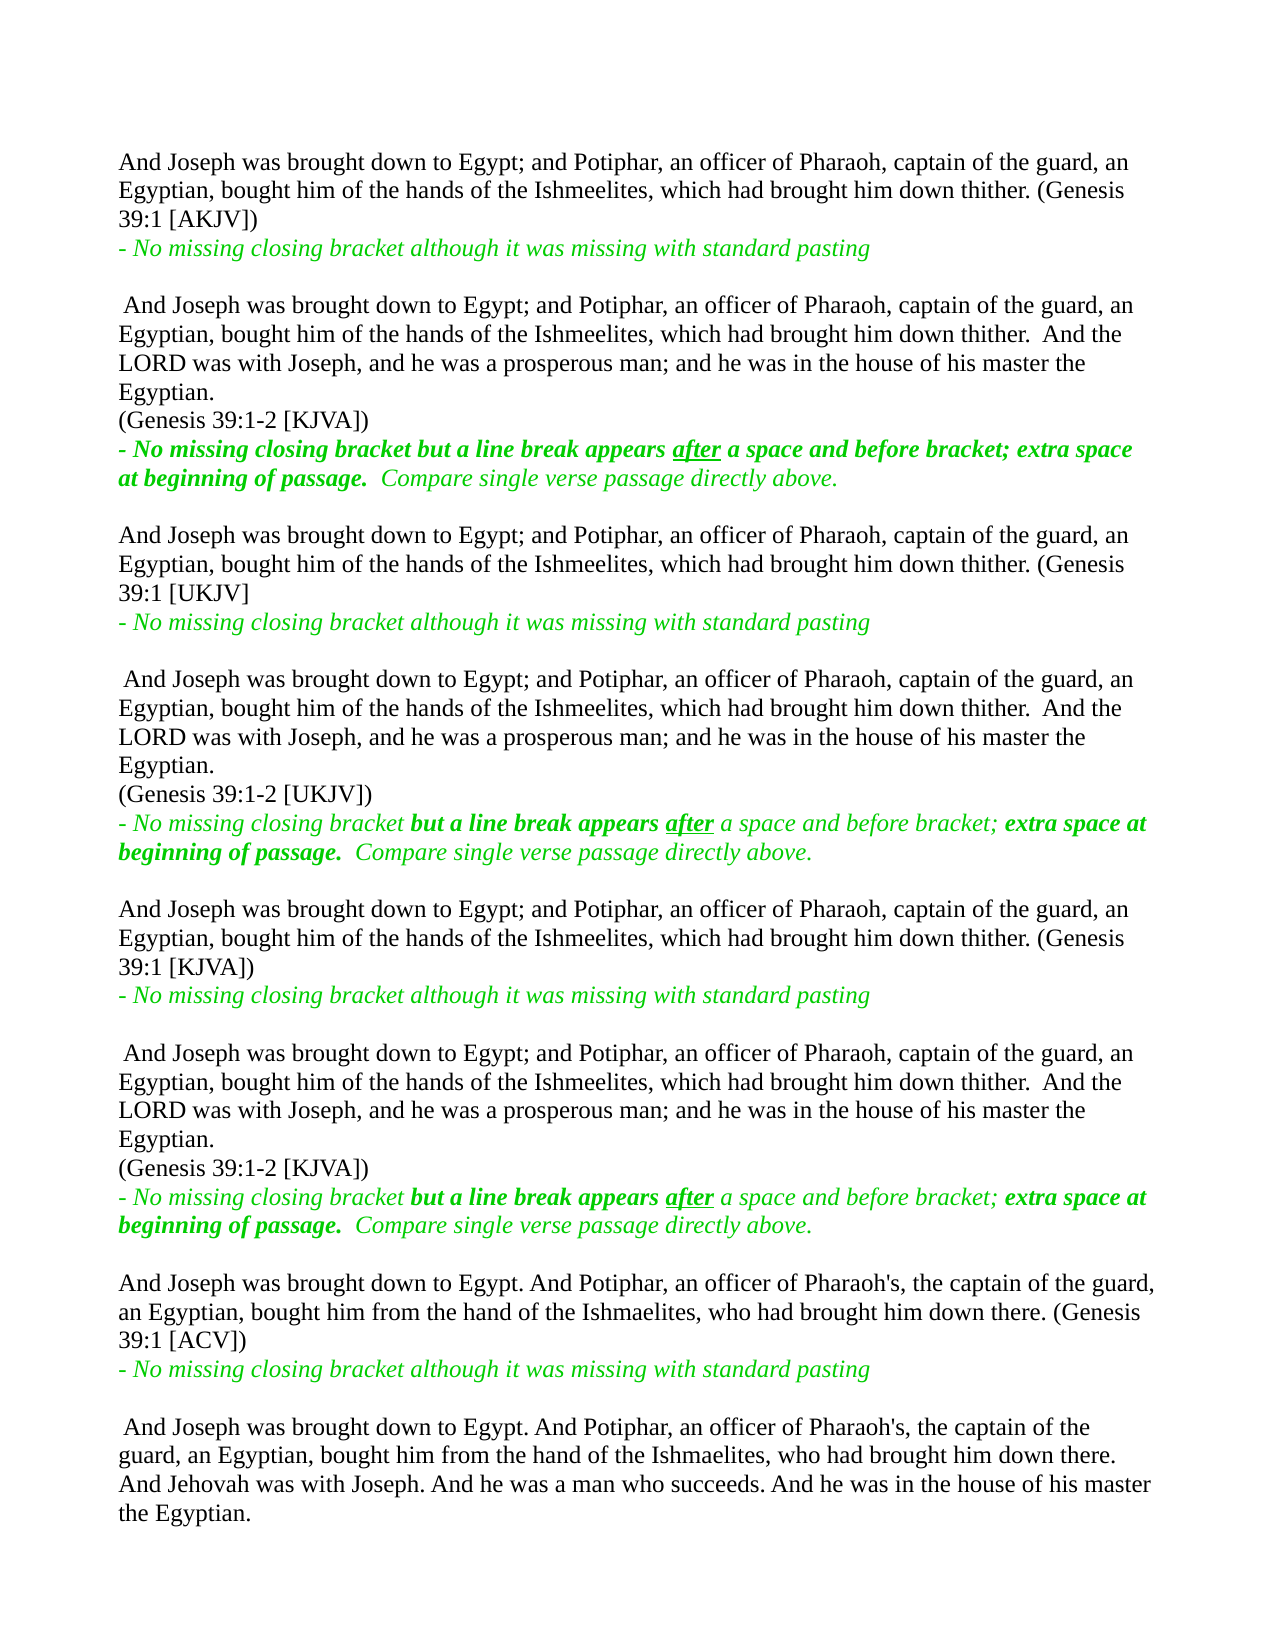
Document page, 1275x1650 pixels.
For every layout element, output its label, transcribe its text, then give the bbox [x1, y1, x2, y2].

text - No missing closing bracket although it was missing with standard pasting [118, 981, 1157, 1009]
text (Genesis 39:1-2 [KJVA]) [118, 1153, 1157, 1182]
text - No missing closing bracket although it was missing with standard pasting [118, 1354, 1157, 1383]
text And Joseph was brought down to Egypt; and Potiphar, an officer of Pharaoh, captain of the guard, an Egyptian, bought him of the hands of the Ishmeelites, which had brought him down thither. (Genesis 39:1 [KJVA]) [118, 894, 1157, 981]
text And Joseph was brought down to Egypt. And Potiphar, an officer of Pharaoh's, the captain of the guard, an Egyptian, bought him from the hand of the Ishmaelites, who had brought him down there. (Genesis 39:1 [ACV]) [118, 1268, 1157, 1354]
text - No missing closing bracket although it was missing with standard pasting [118, 233, 1157, 262]
text And Joseph was brought down to Egypt; and Potiphar, an officer of Pharaoh, captain of the guard, an Egyptian, bought him of the hands of the Ishmeelites, which had brought him down thither. (Genesis 39:1 [AKJV]) [118, 147, 1157, 233]
text And Joseph was brought down to Egypt; and Potiphar, an officer of Pharaoh, captain of the guard, an Egyptian, bought him of the hands of the Ishmeelites, which had brought him down thither. And the LORD was with Joseph, and he was a prosperous man; and he was in the house of his master the Egyptian. [118, 1038, 1157, 1153]
text - No missing closing bracket but a line break appears after a space and before bracket; extra space at beginning of passage. Compare single verse passage directly above. [118, 1182, 1157, 1239]
text And Joseph was brought down to Egypt; and Potiphar, an officer of Pharaoh, captain of the guard, an Egyptian, bought him of the hands of the Ishmeelites, which had brought him down thither. And the LORD was with Joseph, and he was a prosperous man; and he was in the house of his master the Egyptian. [118, 664, 1157, 779]
text (Genesis 39:1-2 [UKJV]) [118, 779, 1157, 808]
text And Joseph was brought down to Egypt; and Potiphar, an officer of Pharaoh, captain of the guard, an Egyptian, bought him of the hands of the Ishmeelites, which had brought him down thither. And the LORD was with Joseph, and he was a prosperous man; and he was in the house of his master the Egyptian. [118, 291, 1157, 406]
text - No missing closing bracket but a line break appears after a space and before bracket; extra space at beginning of passage. Compare single verse passage directly above. [118, 808, 1157, 866]
text And Joseph was brought down to Egypt; and Potiphar, an officer of Pharaoh, captain of the guard, an Egyptian, bought him of the hands of the Ishmeelites, which had brought him down thither. (Genesis 39:1 [UKJV] [118, 521, 1157, 607]
text - No missing closing bracket although it was missing with standard pasting [118, 607, 1157, 636]
text - No missing closing bracket but a line break appears after a space and before bracket; extra space at beginning of passage. Compare single verse passage directly above. [118, 434, 1157, 492]
text And Joseph was brought down to Egypt. And Potiphar, an officer of Pharaoh's, the captain of the guard, an Egyptian, bought him from the hand of the Ishmaelites, who had brought him down there. And Jehovah was with Joseph. And he was a man who succeeds. And he was in the house of his master the Egyptian. [118, 1412, 1157, 1527]
text (Genesis 39:1-2 [KJVA]) [118, 406, 1157, 434]
